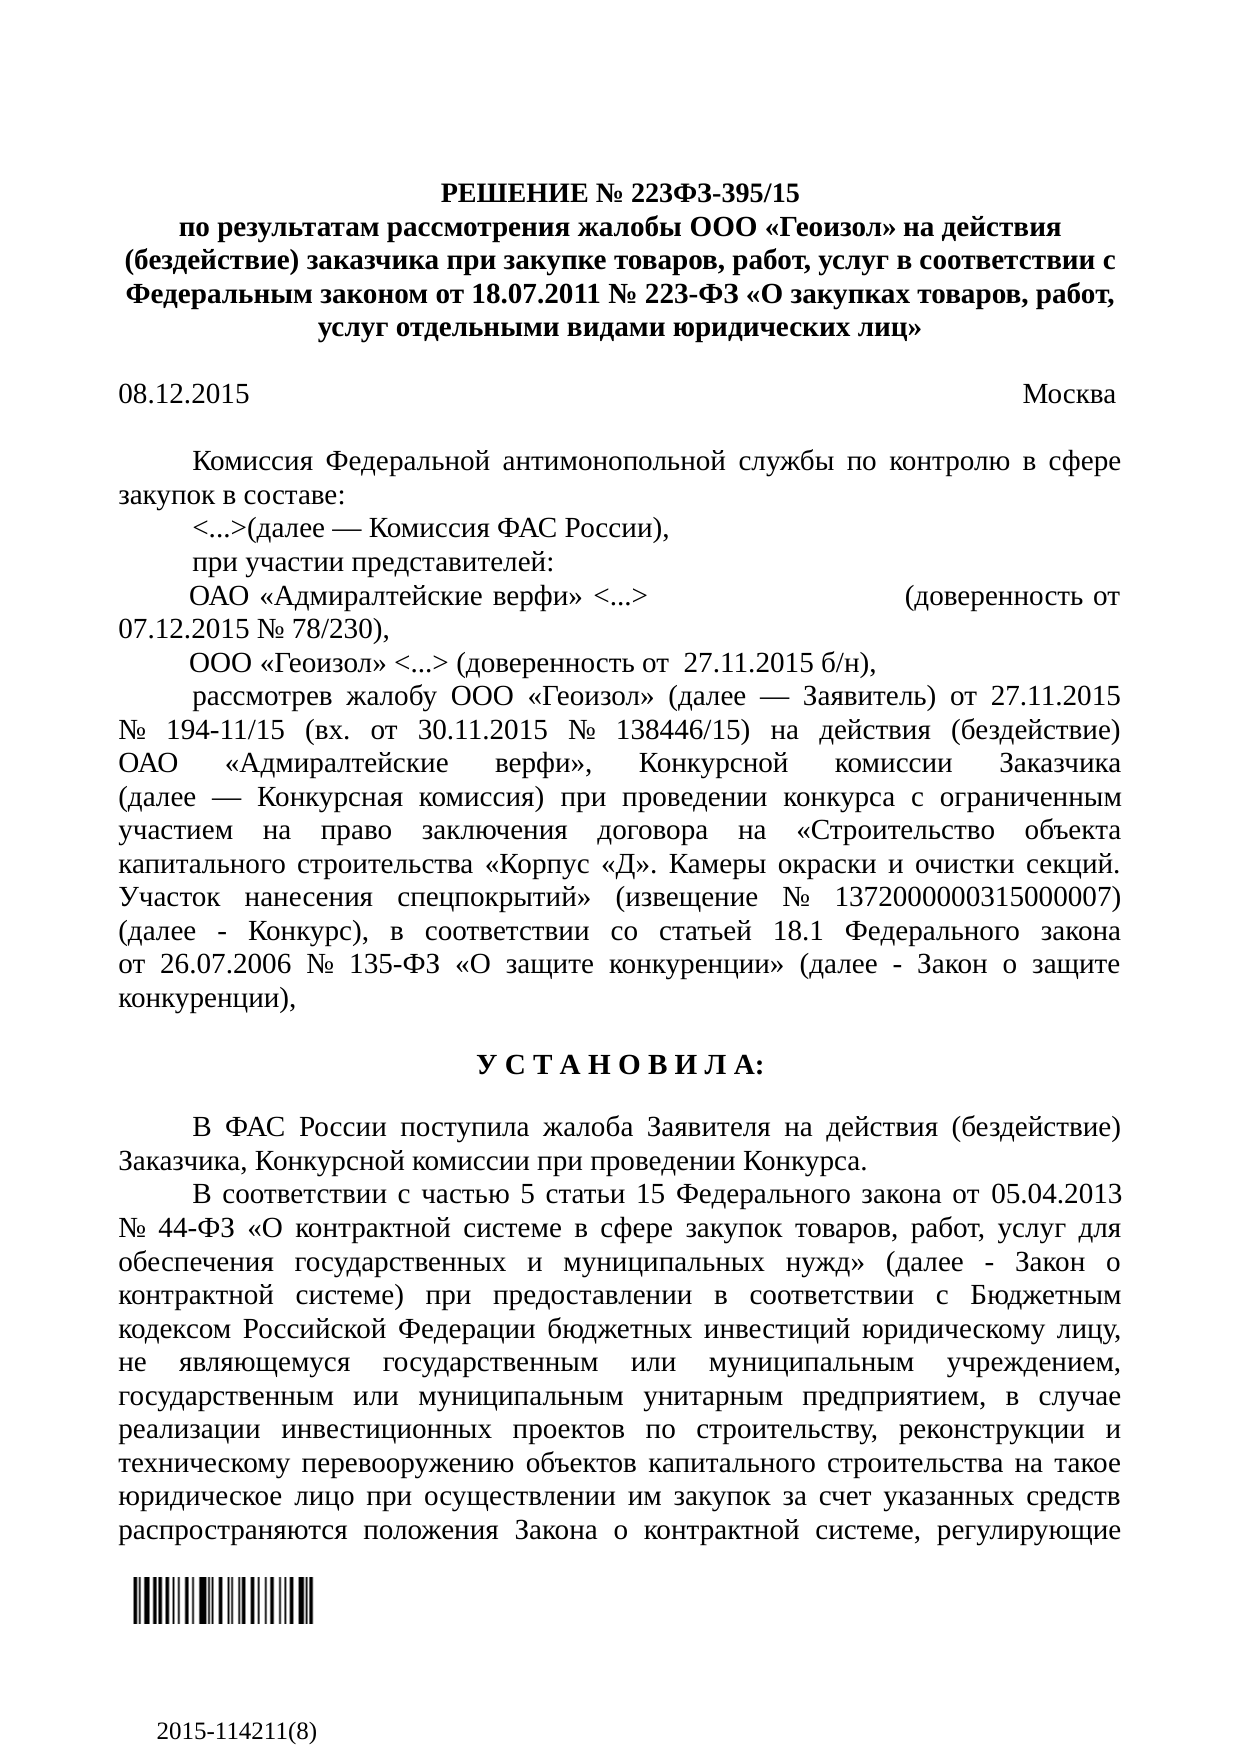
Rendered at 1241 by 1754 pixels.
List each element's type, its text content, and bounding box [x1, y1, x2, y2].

text рассмотрев жалобу ООО «Геоизол» (далее — Заявитель) от 27.11.2015 № 194-11/15 (вх. от 30.11.2015 № 138446/15) на действия (бездействие) ОАО «Адмиралтейские верфи», Конкурсной комиссии Заказчика (далее — Конкурсная комиссия) при проведении конкурса с ограниченным участием на право заключения договора на «Строительство объекта капитального строительства «Корпус «Д». Камеры окраски и очистки секций. Участок нанесения спецпокрытий» (извещение № 1372000000315000007) (далее - Конкурс), в соответствии со статьей 18.1 Федерального закона от 26.07.2006 № 135-ФЗ «О защите конкуренции» (далее - Закон о защите конкуренции), [118, 678, 1122, 1014]
text У С Т А Н О В И Л А: [118, 1047, 1122, 1081]
text Комиссия Федеральной антимонопольной службы по контролю в сфере закупок в составе: [118, 443, 1122, 511]
picture [118, 1577, 331, 1624]
text 08.12.2015 Москва [118, 376, 1122, 410]
text В соответствии с частью 5 статьи 15 Федерального закона от 05.04.2013 № 44-ФЗ «О контрактной системе в сфере закупок товаров, работ, услуг для обеспечения государственных и муниципальных нужд» (далее - Закон о контрактной системе) при предоставлении в соответствии с Бюджетным кодексом Российской Федерации бюджетных инвестиций юридическому лицу, не являющемуся государственным или муниципальным учреждением, государственным или муниципальным унитарным предприятием, в случае реализации инвестиционных проектов по строительству, реконструкции и техническому перевооружению объектов капитального строительства на такое юридическое лицо при осуществлении им закупок за счет указанных средств распространяются положения Закона о контрактной системе, регулирующие [118, 1177, 1122, 1546]
text РЕШЕНИЕ № 223ФЗ-395/15 [118, 176, 1122, 209]
text <...>(далее — Комиссия ФАС России), [118, 511, 1122, 544]
text В ФАС России поступила жалоба Заявителя на действия (бездействие) Заказчика, Конкурсной комиссии при проведении Конкурса. [118, 1109, 1122, 1177]
text ООО «Геоизол» <...> (доверенность от 27.11.2015 б/н), [118, 645, 1122, 678]
text при участии представителей: [118, 544, 1122, 578]
text по результатам рассмотрения жалобы ООО «Геоизол» на действия (бездействие) заказчика при закупке товаров, работ, услуг в соответствии с Федеральным законом от 18.07.2011 № 223-ФЗ «О закупках товаров, работ, услуг отдельными видами юридических лиц» [118, 209, 1122, 343]
text ОАО «Адмиралтейские верфи» <...> (доверенность от 07.12.2015 № 78/230), [118, 578, 1122, 645]
